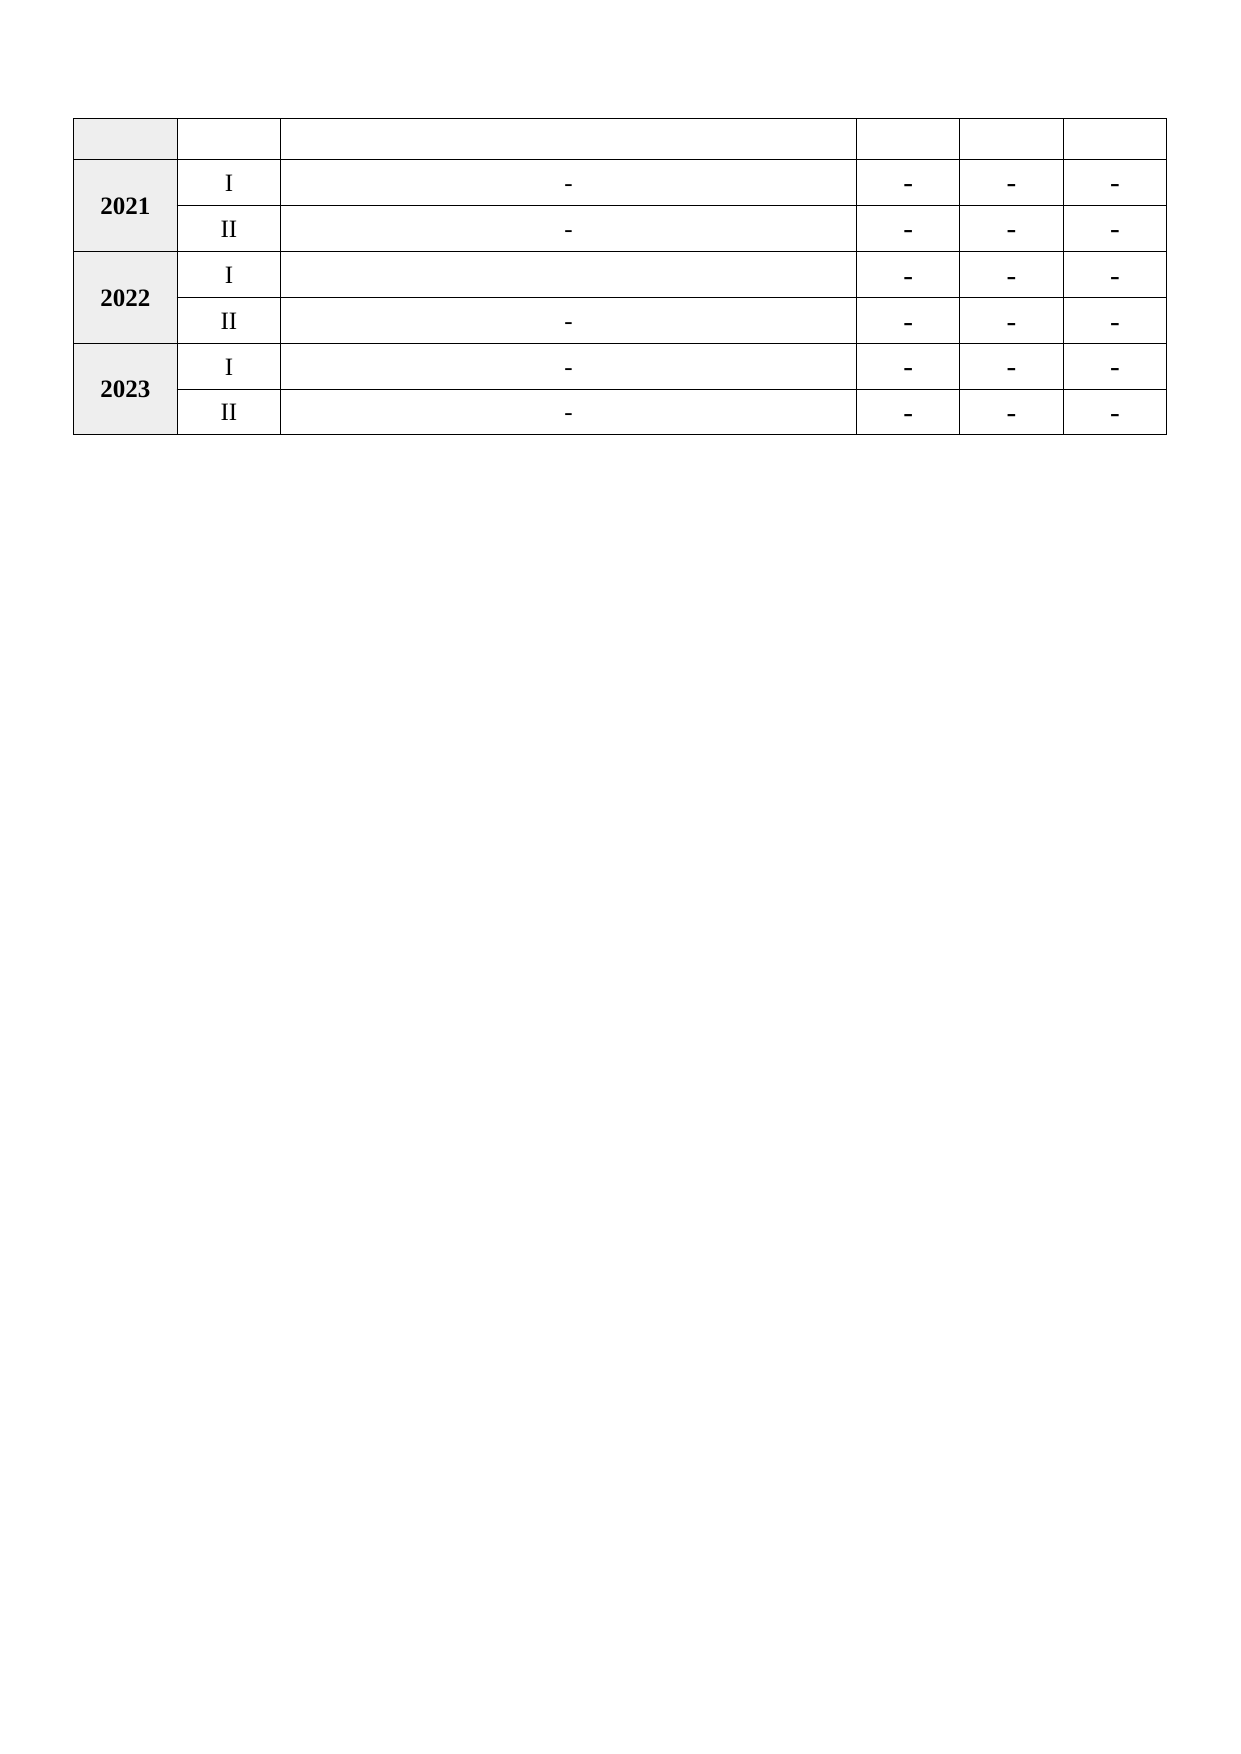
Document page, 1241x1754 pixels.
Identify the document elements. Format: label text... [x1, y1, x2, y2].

table_cell - [1064, 160, 1166, 205]
table_cell II [178, 390, 280, 434]
table_cell - [1064, 298, 1166, 343]
table_cell - [1064, 252, 1166, 297]
table_cell - [960, 344, 1063, 388]
table_cell - [281, 160, 856, 205]
table_cell I [178, 252, 280, 297]
table_cell - [857, 252, 959, 297]
table_cell [178, 119, 280, 159]
table_cell - [281, 119, 856, 159]
table_cell - [857, 206, 959, 251]
table_cell [74, 119, 177, 159]
table_cell - [857, 344, 959, 388]
table_cell - [960, 160, 1063, 205]
table_cell - [960, 390, 1063, 434]
table_cell - [281, 344, 856, 388]
table_cell - [1064, 206, 1166, 251]
table_cell 2023 [74, 344, 177, 434]
table_cell - [281, 390, 856, 434]
table_cell I [178, 160, 280, 205]
table_cell II [178, 298, 280, 343]
table_cell [281, 252, 856, 297]
table_cell 2021 [74, 160, 177, 251]
table_cell I [178, 344, 280, 388]
table_cell - [281, 298, 856, 343]
table_cell - [281, 206, 856, 251]
table_cell - [960, 206, 1063, 251]
table_cell - [1064, 390, 1166, 434]
table_cell - [1064, 344, 1166, 388]
table_cell - [1064, 119, 1166, 159]
table_cell - [960, 252, 1063, 297]
table_cell 2022 [74, 252, 177, 343]
table_cell - [857, 160, 959, 205]
table_cell - [960, 119, 1063, 159]
table_cell - [857, 298, 959, 343]
table_cell - [960, 298, 1063, 343]
table_cell - [857, 119, 959, 159]
table_cell II [178, 206, 280, 251]
table_cell - [857, 390, 959, 434]
